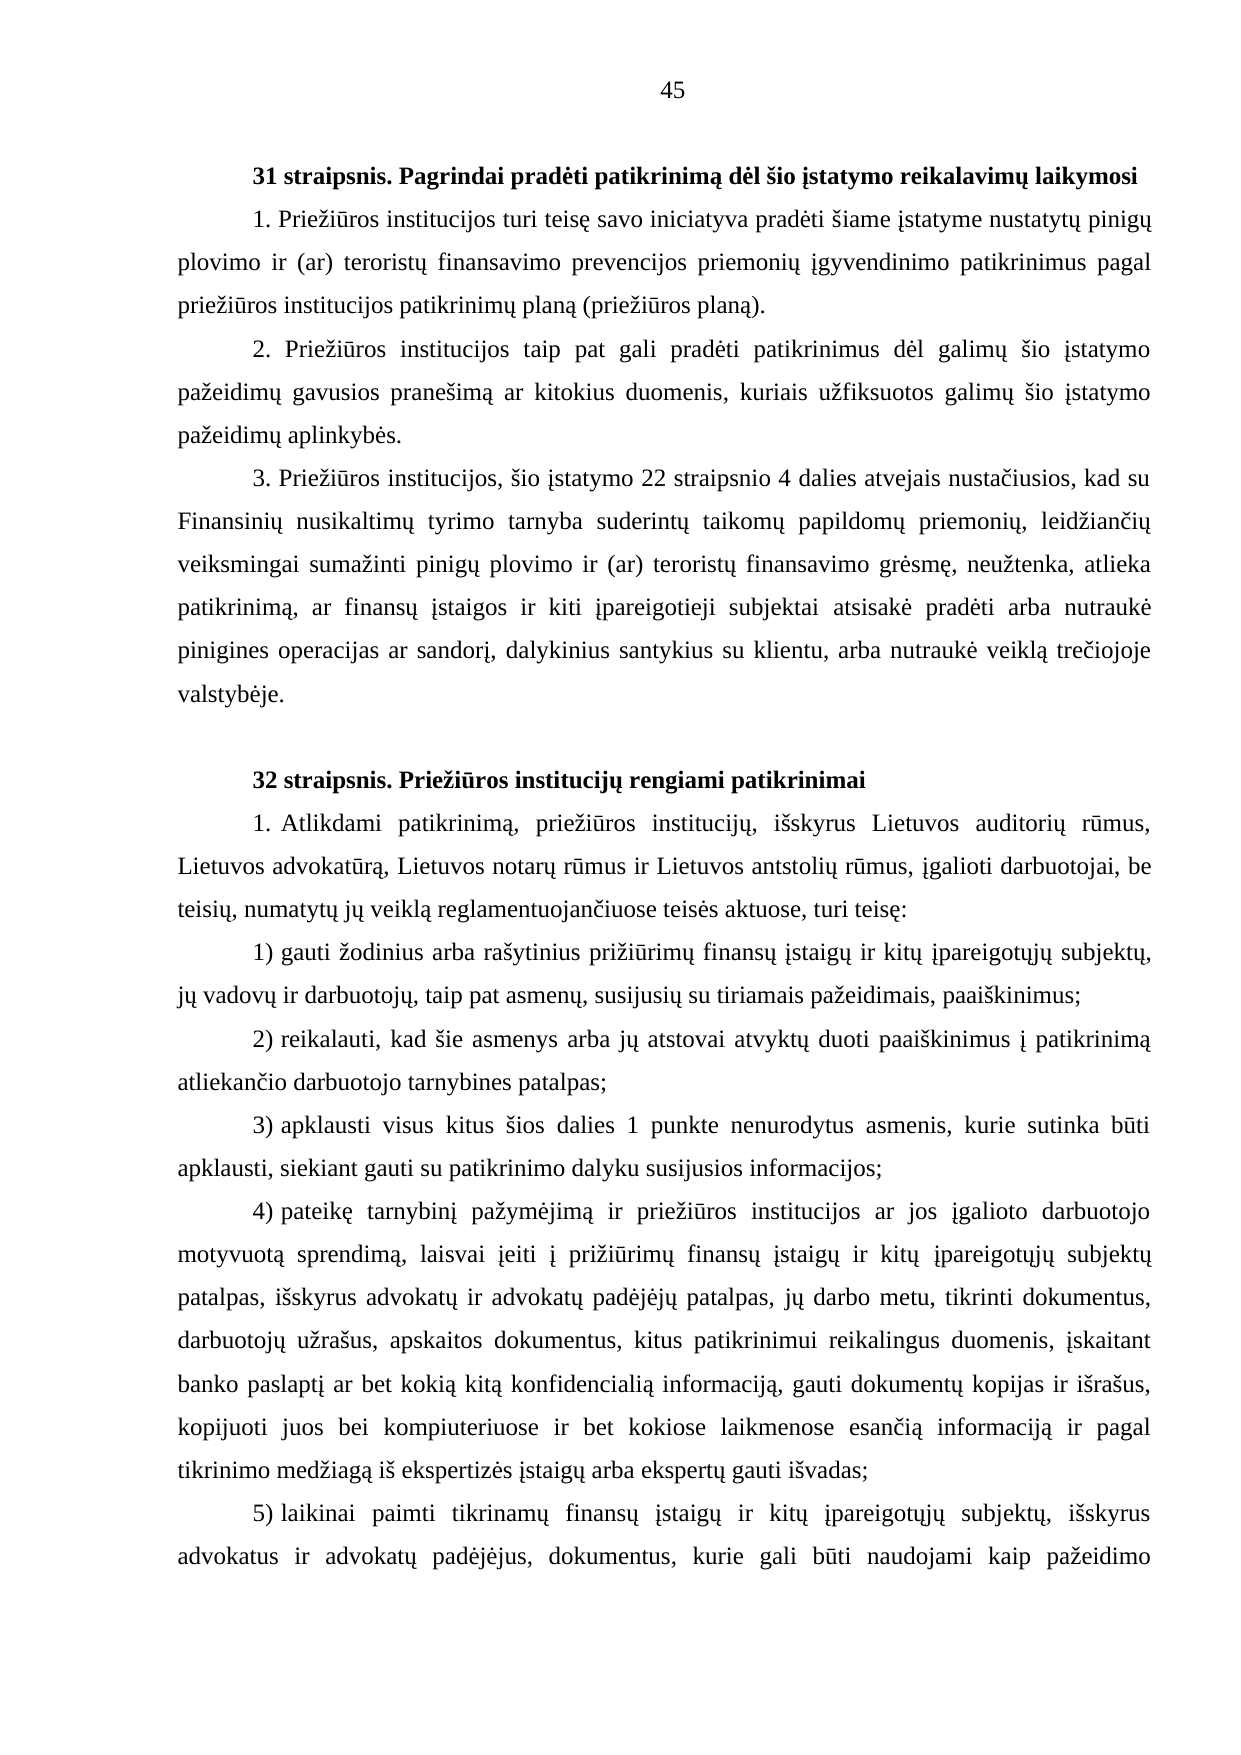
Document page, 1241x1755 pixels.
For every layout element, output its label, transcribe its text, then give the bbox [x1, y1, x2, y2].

text 1. Priežiūros institucijos turi teisę savo iniciatyva pradėti šiame įstatyme nustatytų pinigų plovimo ir (ar) teroristų finansavimo prevencijos priemonių įgyvendinimo patikrinimus pagal priežiūros institucijos patikrinimų planą (priežiūros planą). [177, 204, 1152, 319]
text 1) gauti žodinius arba rašytinius prižiūrimų finansų įstaigų ir kitų įpareigotųjų subjektų, jų vadovų ir darbuotojų, taip pat asmenų, susijusių su tiriamais pažeidimais, paaiškinimus; [177, 937, 1152, 1009]
text 2. Priežiūros institucijos taip pat gali pradėti patikrinimus dėl galimų šio įstatymo pažeidimų gavusios pranešimą ar kitokius duomenis, kuriais užfiksuotos galimų šio įstatymo pažeidimų aplinkybės. [177, 334, 1152, 449]
text 3. Priežiūros institucijos, šio įstatymo 22 straipsnio 4 dalies atvejais nustačiusios, kad su Finansinių nusikaltimų tyrimo tarnyba suderintų taikomų papildomų priemonių, leidžiančių veiksmingai sumažinti pinigų plovimo ir (ar) teroristų finansavimo grėsmę, neužtenka, atlieka patikrinimą, ar finansų įstaigos ir kiti įpareigotieji subjektai atsisakė pradėti arba nutraukė pinigines operacijas ar sandorį, dalykinius santykius su klientu, arba nutraukė veiklą trečiojoje valstybėje. [177, 463, 1152, 707]
text 2) reikalauti, kad šie asmenys arba jų atstovai atvyktų duoti paaiškinimus į patikrinimą atliekančio darbuotojo tarnybines patalpas; [177, 1024, 1152, 1096]
text 4) pateikę tarnybinį pažymėjimą ir priežiūros institucijos ar jos įgalioto darbuotojo motyvuotą sprendimą, laisvai įeiti į prižiūrimų finansų įstaigų ir kitų įpareigotųjų subjektų patalpas, išskyrus advokatų ir advokatų padėjėjų patalpas, jų darbo metu, tikrinti dokumentus, darbuotojų užrašus, apskaitos dokumentus, kitus patikrinimui reikalingus duomenis, įskaitant banko paslaptį ar bet kokią kitą konfidencialią informaciją, gauti dokumentų kopijas ir išrašus, kopijuoti juos bei kompiuteriuose ir bet kokiose laikmenose esančią informaciją ir pagal tikrinimo medžiagą iš ekspertizės įstaigų arba ekspertų gauti išvadas; [177, 1196, 1152, 1484]
text 32 straipsnis. Priežiūros institucijų rengiami patikrinimai [177, 765, 1152, 794]
text 1. Atlikdami patikrinimą, priežiūros institucijų, išskyrus Lietuvos auditorių rūmus, Lietuvos advokatūrą, Lietuvos notarų rūmus ir Lietuvos antstolių rūmus, įgalioti darbuotojai, be teisių, numatytų jų veiklą reglamentuojančiuose teisės aktuose, turi teisę: [177, 808, 1152, 923]
text 5) laikinai paimti tikrinamų finansų įstaigų ir kitų įpareigotųjų subjektų, išskyrus advokatus ir advokatų padėjėjus, dokumentus, kurie gali būti naudojami kaip pažeidimo [177, 1498, 1152, 1570]
text 3) apklausti visus kitus šios dalies 1 punkte nenurodytus asmenis, kurie sutinka būti apklausti, siekiant gauti su patikrinimo dalyku susijusios informacijos; [177, 1110, 1152, 1182]
text 31 straipsnis. Pagrindai pradėti patikrinimą dėl šio įstatymo reikalavimų laikymosi [177, 161, 1152, 190]
